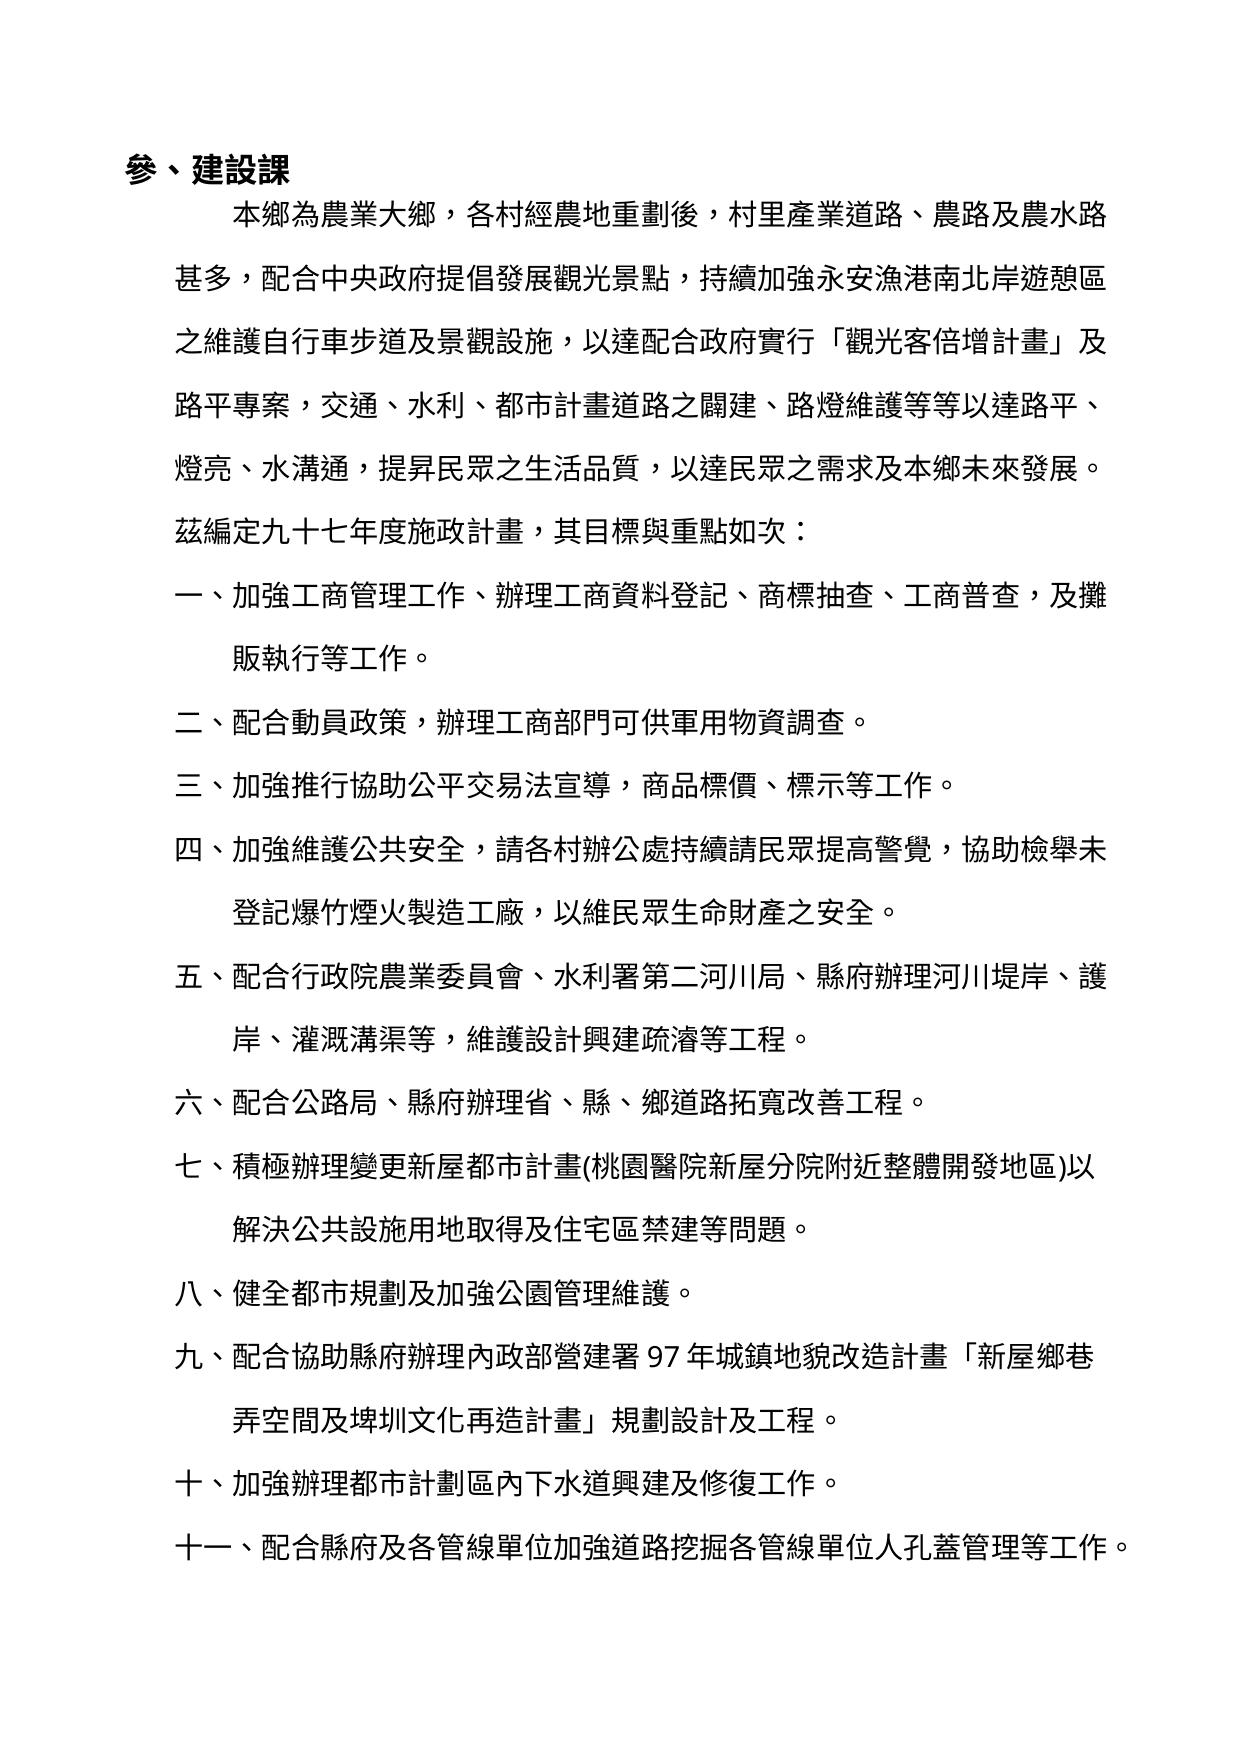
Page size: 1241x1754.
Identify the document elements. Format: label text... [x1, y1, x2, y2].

text 十、加強辦理都市計劃區內下水道興建及修復工作。 [174, 1461, 1122, 1503]
text 四、加強維護公共安全，請各村辦公處持續請民眾提高警覺，協助檢舉未登記爆竹煙火製造工廠，以維民眾生命財產之安全。 [174, 826, 1122, 932]
text 一、加強工商管理工作、辦理工商資料登記、商標抽查、工商普查，及攤販執行等工作。 [174, 572, 1122, 678]
text 本鄉為農業大鄉，各村經農地重劃後，村里產業道路、農路及農水路甚多，配合中央政府提倡發展觀光景點，持續加強永安漁港南北岸遊憩區之維護自行車步道及景觀設施，以達配合政府實行「觀光客倍增計畫」及路平專案，交通、水利、都市計畫道路之闢建、路燈維護等等以達路平、燈亮、水溝通，提昇民眾之生活品質，以達民眾之需求及本鄉未來發展。茲編定九十七年度施政計畫，其目標與重點如次： [174, 192, 1122, 551]
text 參、建設課 [124, 144, 1122, 192]
text 六、配合公路局、縣府辦理省、縣、鄉道路拓寬改善工程。 [174, 1080, 1122, 1122]
text 七、積極辦理變更新屋都市計畫(桃園醫院新屋分院附近整體開發地區)以解決公共設施用地取得及住宅區禁建等問題。 [174, 1143, 1122, 1249]
text 二、配合動員政策，辦理工商部門可供軍用物資調查。 [174, 699, 1122, 742]
text 九、配合協助縣府辦理內政部營建署97年城鎮地貌改造計畫「新屋鄉巷弄空間及埤圳文化再造計畫」規劃設計及工程。 [174, 1334, 1122, 1440]
text 五、配合行政院農業委員會、水利署第二河川局、縣府辦理河川堤岸、護岸、灌溉溝渠等，維護設計興建疏濬等工程。 [174, 953, 1122, 1059]
text 八、健全都市規劃及加強公園管理維護。 [174, 1270, 1122, 1313]
text 十一、配合縣府及各管線單位加強道路挖掘各管線單位人孔蓋管理等工作。 [174, 1524, 1122, 1567]
text 三、加強推行協助公平交易法宣導，商品標價、標示等工作。 [174, 763, 1122, 805]
